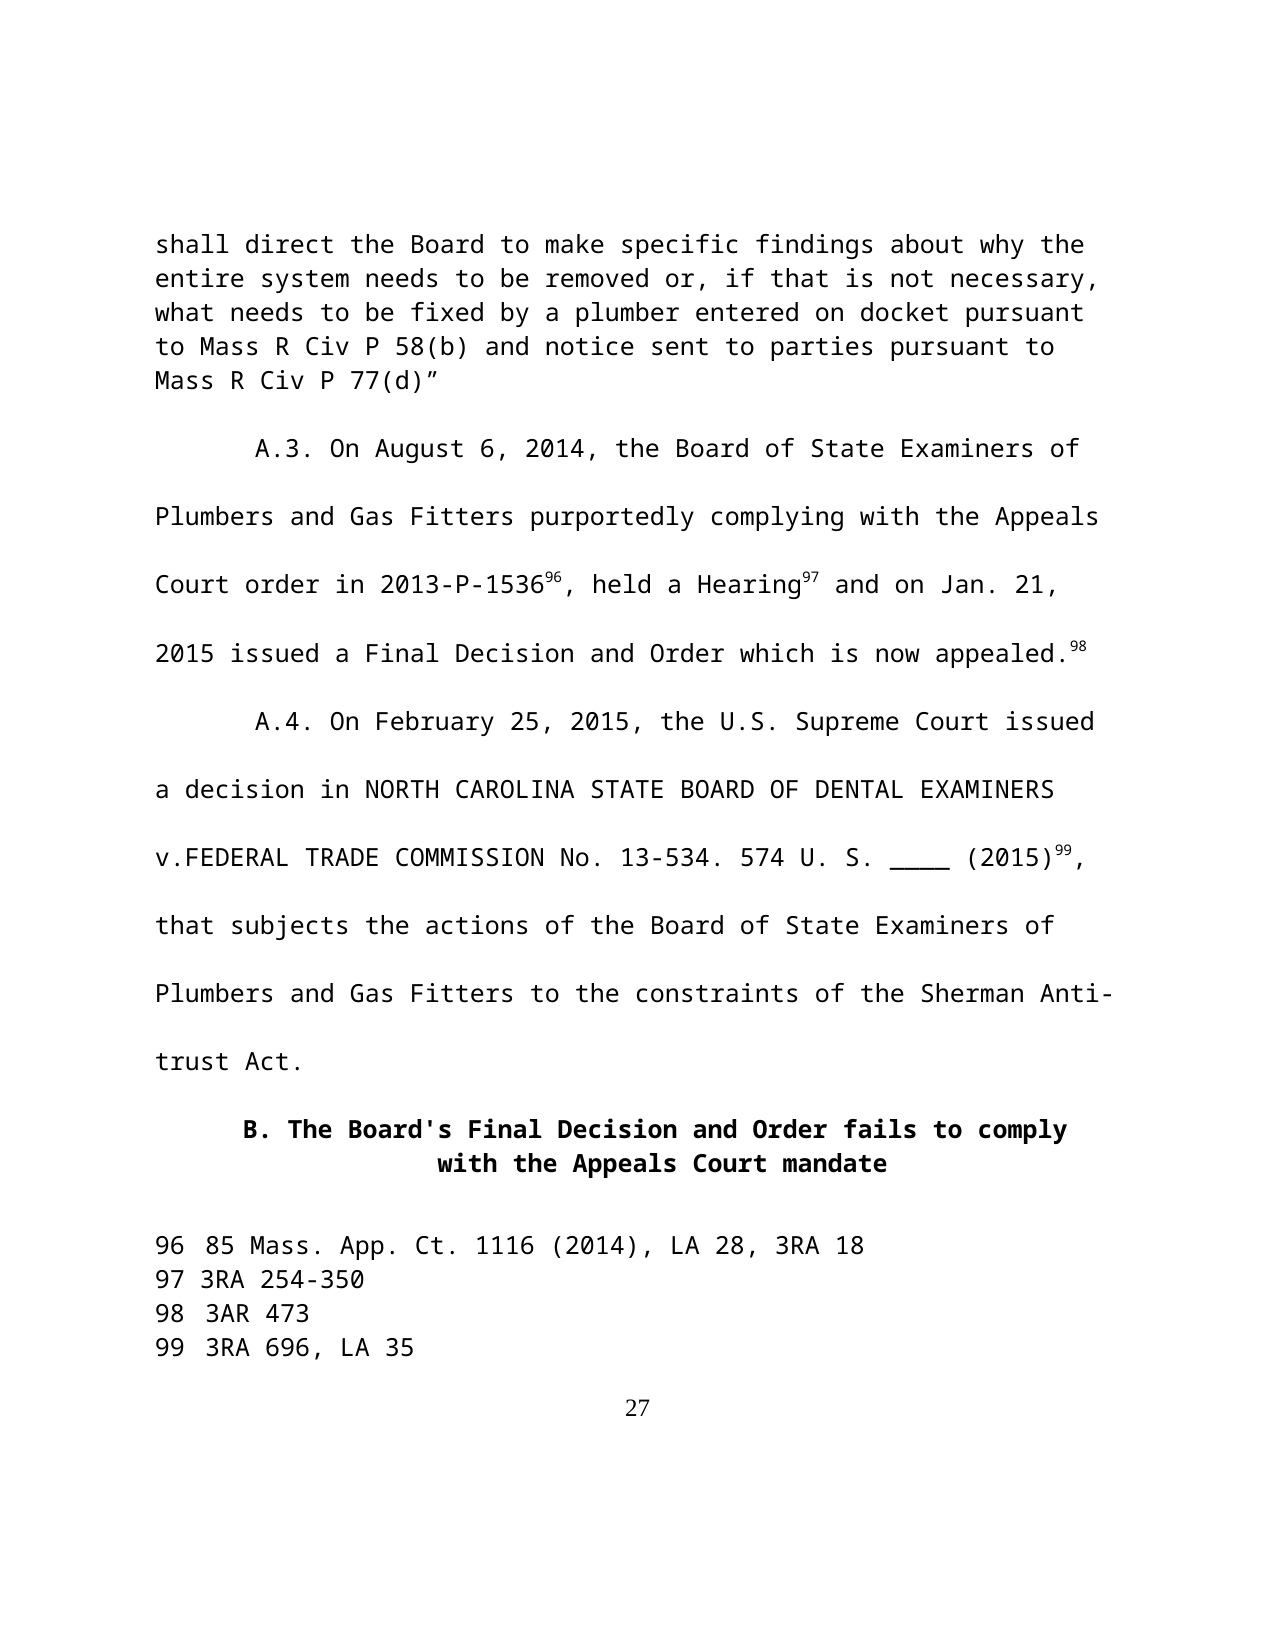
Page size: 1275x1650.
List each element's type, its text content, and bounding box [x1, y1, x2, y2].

text 85 Mass. App. Ct. 1116 (2014), LA 28, 3RA 18 [154, 1227, 1121, 1261]
text A.4. On February 25, 2015, the U.S. Supreme Court issued a decision in NORTH CAROLINA STATE BOARD OF DENTAL EXAMINERS v.FEDERAL TRADE COMMISSION No. 13-534. 574 U. S. ____ (2015), that subjects the actions of the Board of State Examiners of Plumbers and Gas Fitters to the constraints of the Sherman Anti-trust Act. [154, 703, 1121, 1078]
text with the Appeals Court mandate [154, 1146, 1121, 1180]
text 3RA 696, LA 35 [154, 1329, 1121, 1363]
text 3RA 254-350 [154, 1261, 1121, 1295]
text 3AR 473 [154, 1295, 1121, 1329]
text B. The Board's Final Decision and Order fails to comply [154, 1112, 1121, 1146]
text shall direct the Board to make specific findings about why the entire system needs to be removed or, if that is not necessary, what needs to be fixed by a plumber entered on docket pursuant to Mass R Civ P 58(b) and notice sent to parties pursuant to Mass R Civ P 77(d)” [154, 226, 1121, 397]
text A.3. On August 6, 2014, the Board of State Examiners of Plumbers and Gas Fitters purportedly complying with the Appeals Court order in 2013-P-1536, held a Hearing and on Jan. 21, 2015 issued a Final Decision and Order which is now appealed. [154, 431, 1121, 669]
